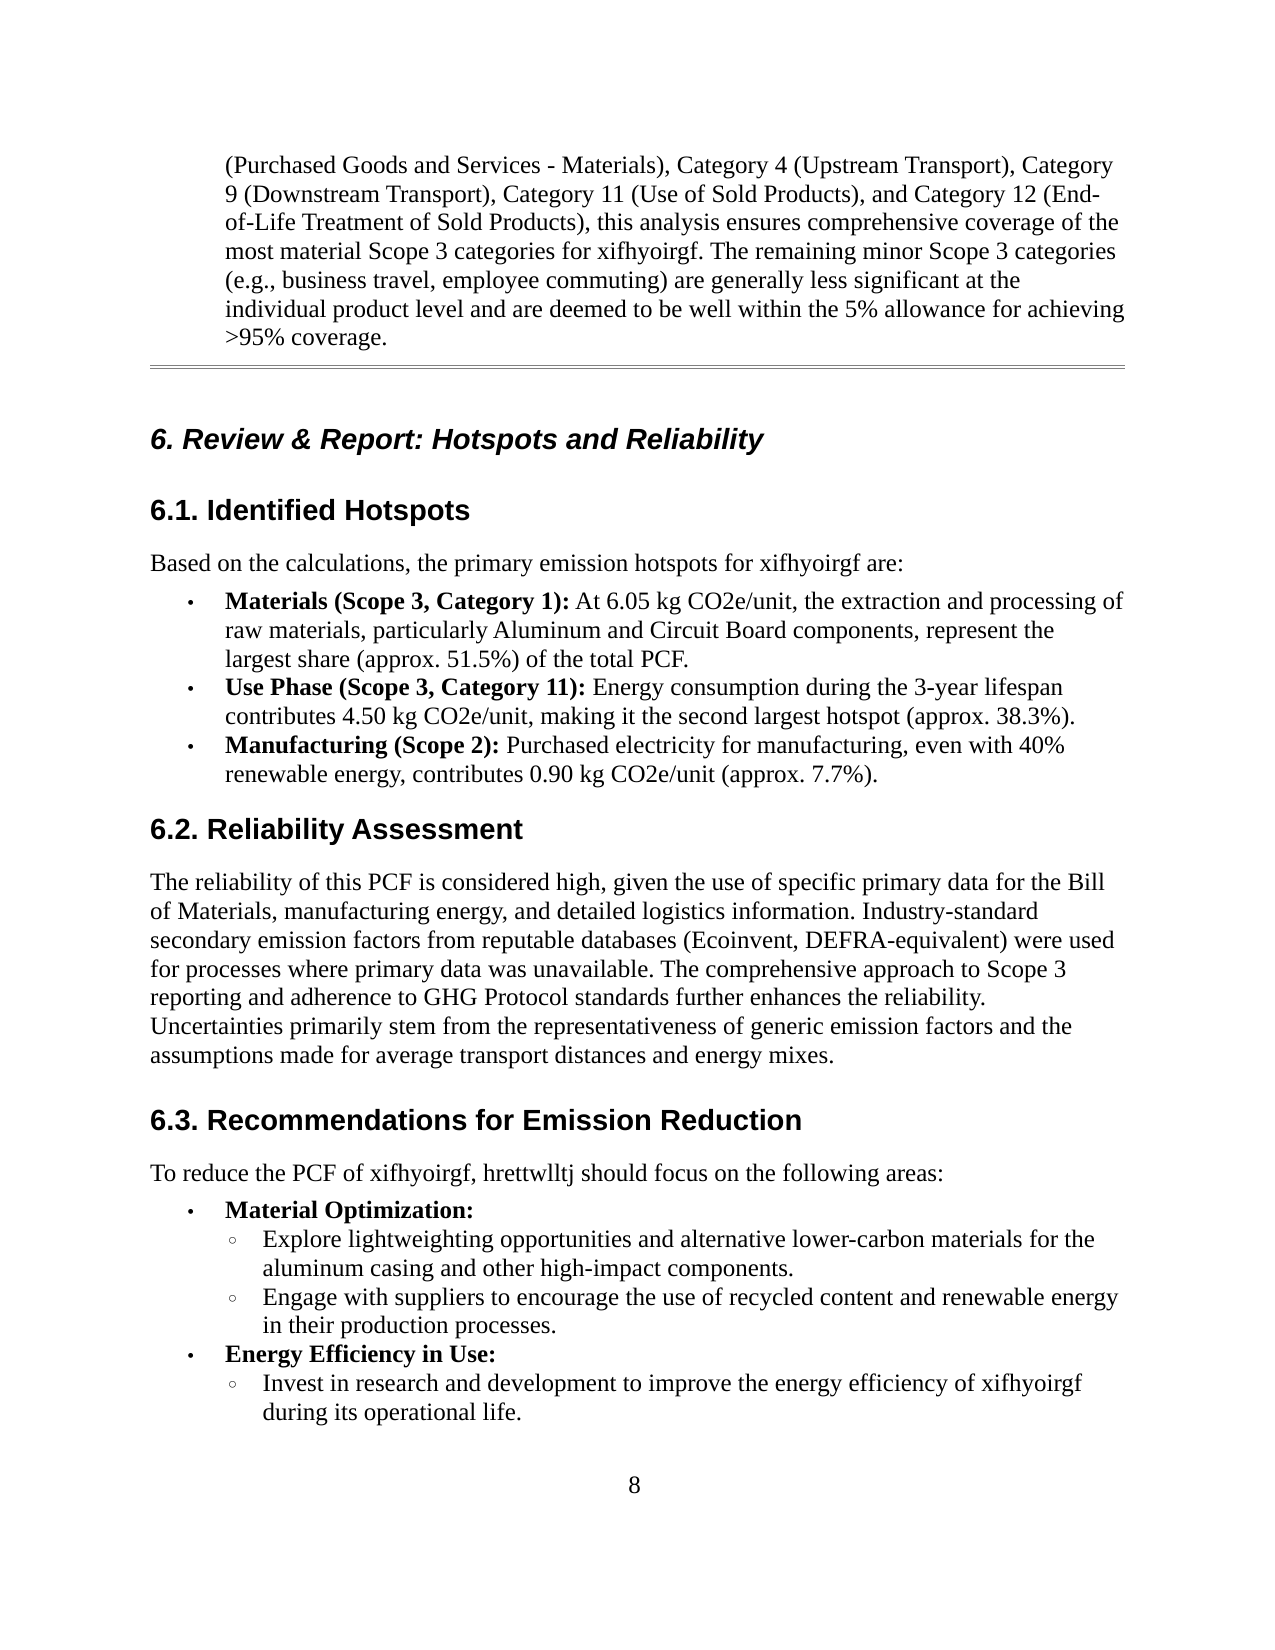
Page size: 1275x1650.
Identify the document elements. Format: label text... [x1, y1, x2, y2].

text To reduce the PCF of xifhyoirgf, hrettwlltj should focus on the following areas: [150, 1158, 1125, 1186]
text Based on the calculations, the primary emission hotspots for xifhyoirgf are: [150, 548, 1125, 577]
list Manufacturing (Scope 2): Purchased electricity for manufacturing, even with 40% renewable energy, contributes 0.90 kg CO2e/unit (approx. 7.7%). [187, 730, 1125, 787]
list Materials (Scope 3, Category 1): At 6.05 kg CO2e/unit, the extraction and processing of raw materials, particularly Aluminum and Circuit Board components, represent the largest share (approx. 51.5%) of the total PCF. [187, 586, 1125, 672]
subtitle 6.3. Recommendations for Emission Reduction [150, 1103, 1125, 1136]
subtitle 6.1. Identified Hotspots [150, 493, 1125, 527]
list Energy Efficiency in Use: [187, 1339, 1125, 1368]
list Explore lightweighting opportunities and alternative lower-carbon materials for the aluminum casing and other high-impact components. [225, 1224, 1125, 1282]
text The reliability of this PCF is considered high, given the use of specific primary data for the Bill of Materials, manufacturing energy, and detailed logistics information. Industry-standard secondary emission factors from reputable databases (Ecoinvent, DEFRA-equivalent) were used for processes where primary data was unavailable. The comprehensive approach to Scope 3 reporting and adherence to GHG Protocol standards further enhances the reliability. Uncertainties primarily stem from the representativeness of generic emission factors and the assumptions made for average transport distances and energy mixes. [150, 867, 1125, 1069]
subtitle 6.2. Reliability Assessment [150, 812, 1125, 846]
list Invest in research and development to improve the energy efficiency of xifhyoirgf during its operational life. [225, 1368, 1125, 1425]
list (Purchased Goods and Services - Materials), Category 4 (Upstream Transport), Category 9 (Downstream Transport), Category 11 (Use of Sold Products), and Category 12 (End-of-Life Treatment of Sold Products), this analysis ensures comprehensive coverage of the most material Scope 3 categories for xifhyoirgf. The remaining minor Scope 3 categories (e.g., business travel, employee commuting) are generally less significant at the individual product level and are deemed to be well within the 5% allowance for achieving >95% coverage. [187, 150, 1125, 351]
list Material Optimization: [187, 1195, 1125, 1224]
subtitle 6. Review & Report: Hotspots and Reliability [150, 422, 1125, 456]
list Use Phase (Scope 3, Category 11): Energy consumption during the 3-year lifespan contributes 4.50 kg CO2e/unit, making it the second largest hotspot (approx. 38.3%). [187, 672, 1125, 730]
list Engage with suppliers to encourage the use of recycled content and renewable energy in their production processes. [225, 1282, 1125, 1339]
